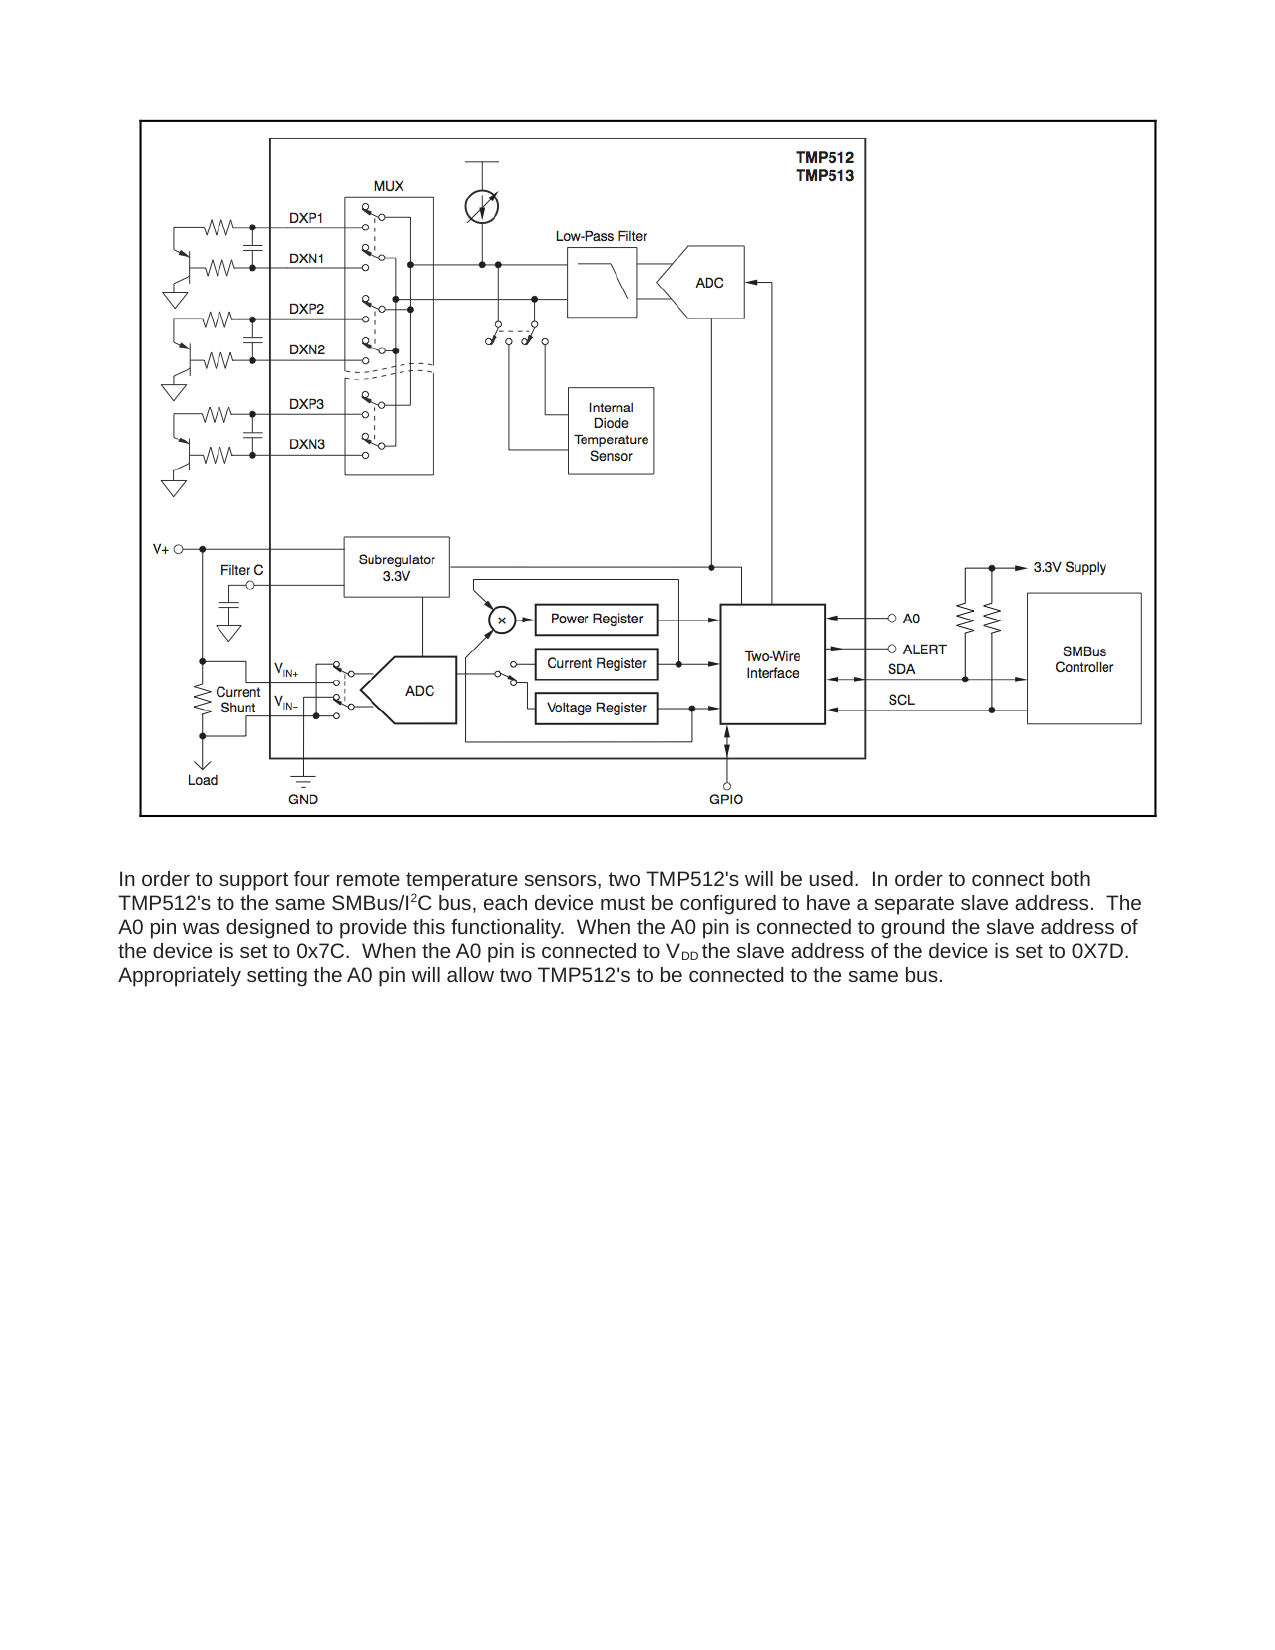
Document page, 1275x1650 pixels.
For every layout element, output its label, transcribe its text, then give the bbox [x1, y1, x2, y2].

picture [127, 108, 1167, 831]
text In order to support four remote temperature sensors, two TMP512's will be used. In order to connect both TMP512's to the same SMBus/I2C bus, each device must be configured to have a separate slave address. The A0 pin was designed to provide this functionality. When the A0 pin is connected to ground the slave address of the device is set to 0x7C. When the A0 pin is connected to VDD the slave address of the device is set to 0X7D. Appropriately setting the A0 pin will allow two TMP512's to be connected to the same bus. [118, 867, 1157, 987]
